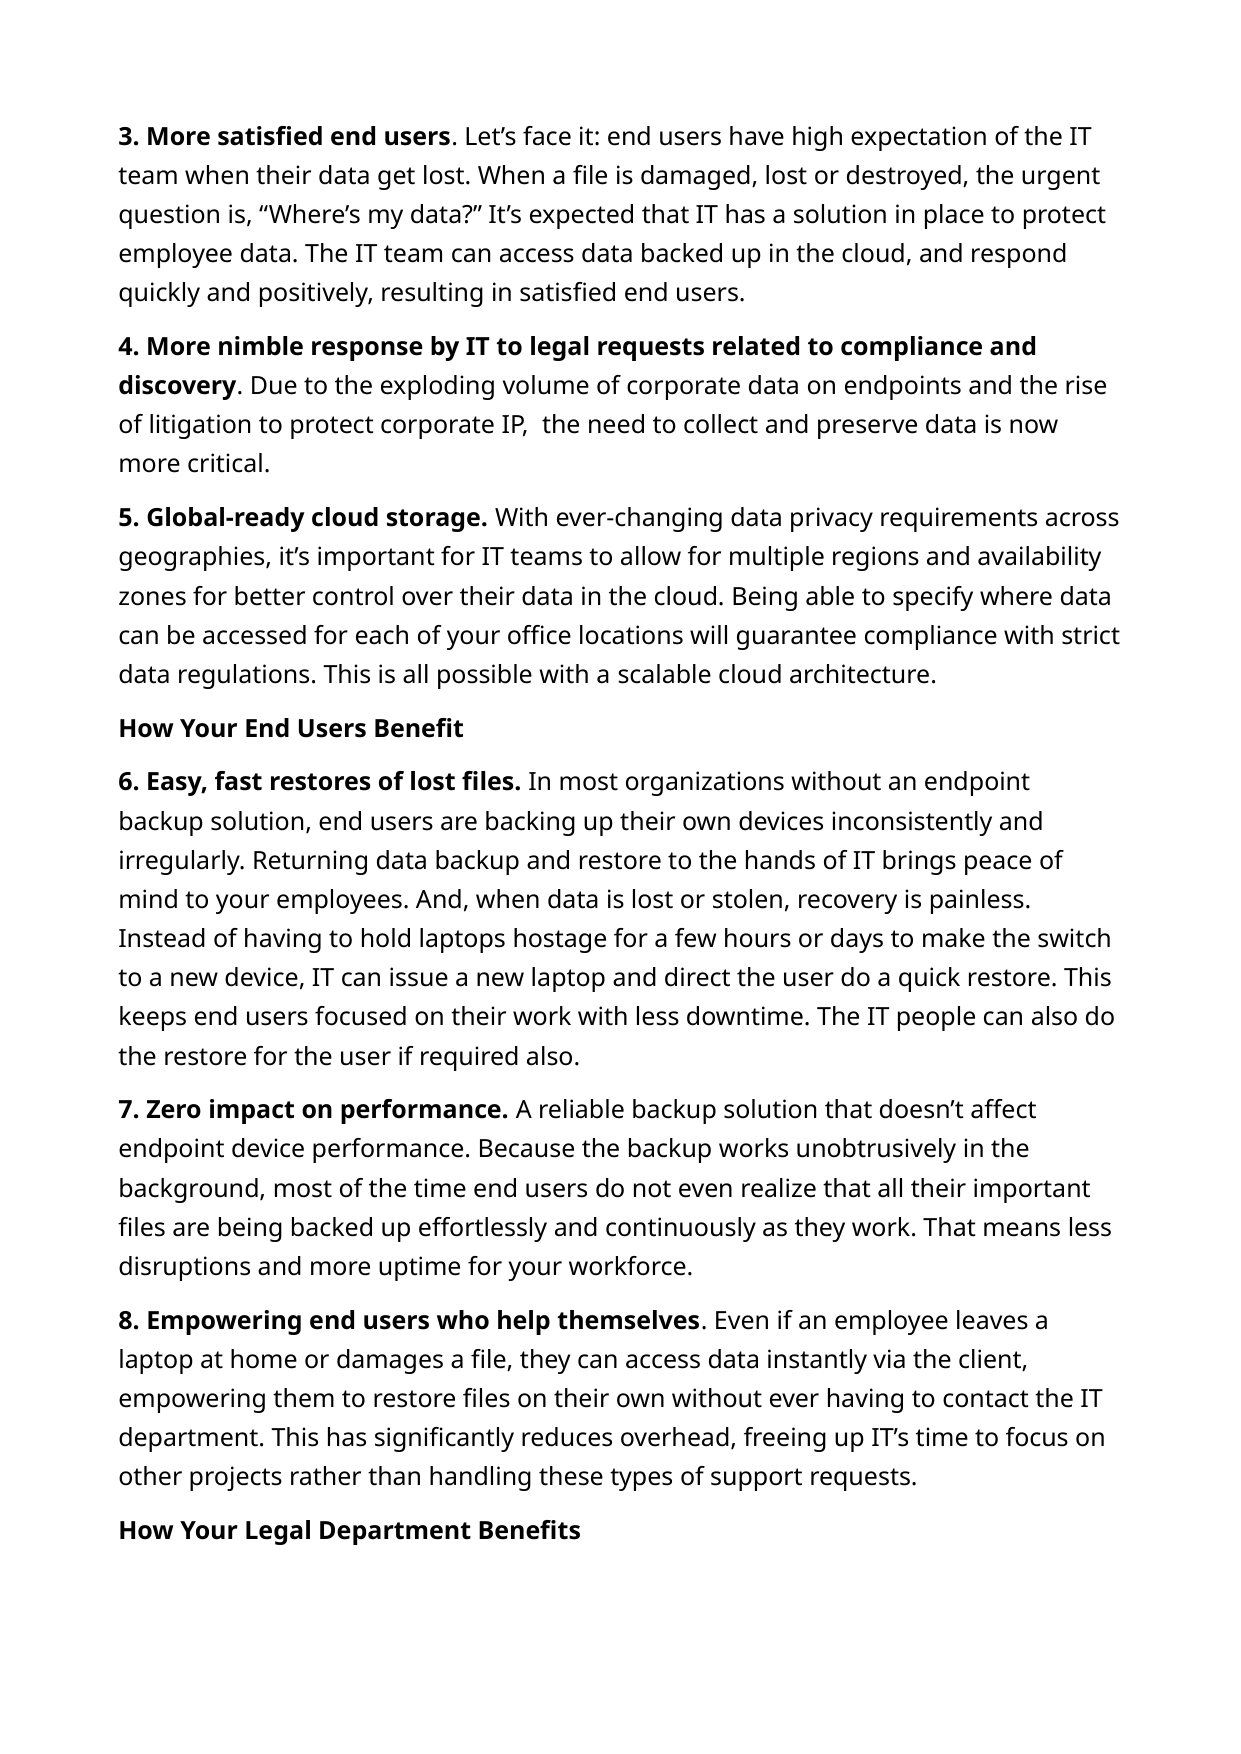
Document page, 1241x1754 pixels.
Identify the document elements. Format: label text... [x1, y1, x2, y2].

text 3. More satisfied end users. Let’s face it: end users have high expectation of the IT team when their data get lost. When a file is damaged, lost or destroyed, the urgent question is, “Where’s my data?” It’s expected that IT has a solution in place to protect employee data. The IT team can access data backed up in the cloud, and respond quickly and positively, resulting in satisfied end users. [118, 118, 1122, 309]
text 6. Easy, fast restores of lost files. In most organizations without an endpoint backup solution, end users are backing up their own devices inconsistently and irregularly. Returning data backup and restore to the hands of IT brings peace of mind to your employees. And, when data is lost or stolen, recovery is painless. Instead of having to hold laptops hostage for a few hours or days to make the switch to a new device, IT can issue a new laptop and direct the user do a quick restore. This keeps end users focused on their work with less downtime. The IT people can also do the restore for the user if required also. [118, 764, 1122, 1072]
text 8. Empowering end users who help themselves. Even if an employee leaves a laptop at home or damages a file, they can access data instantly via the client, empowering them to restore files on their own without ever having to contact the IT department. This has significantly reduces overhead, freeing up IT’s time to focus on other projects rather than handling these types of support requests. [118, 1302, 1122, 1493]
text 5. Global-ready cloud storage. With ever-changing data privacy requirements across geographies, it’s important for IT teams to allow for multiple regions and availability zones for better control over their data in the cloud. Being able to specify where data can be accessed for each of your office locations will guarantee compliance with strict data regulations. This is all possible with a scalable cloud architecture. [118, 500, 1122, 691]
text 7. Zero impact on performance. A reliable backup solution that doesn’t affect endpoint device performance. Because the backup works unobtrusively in the background, most of the time end users do not even realize that all their important files are being backed up effortlessly and continuously as they work. That means less disruptions and more uptime for your workforce. [118, 1092, 1122, 1283]
text 4. More nimble response by IT to legal requests related to compliance and discovery. Due to the exploding volume of corporate data on endpoints and the rise of litigation to protect corporate IP, the need to collect and preserve data is now more critical. [118, 328, 1122, 480]
text How Your End Users Benefit [118, 710, 1122, 744]
text How Your Legal Department Benefits [118, 1513, 1122, 1547]
